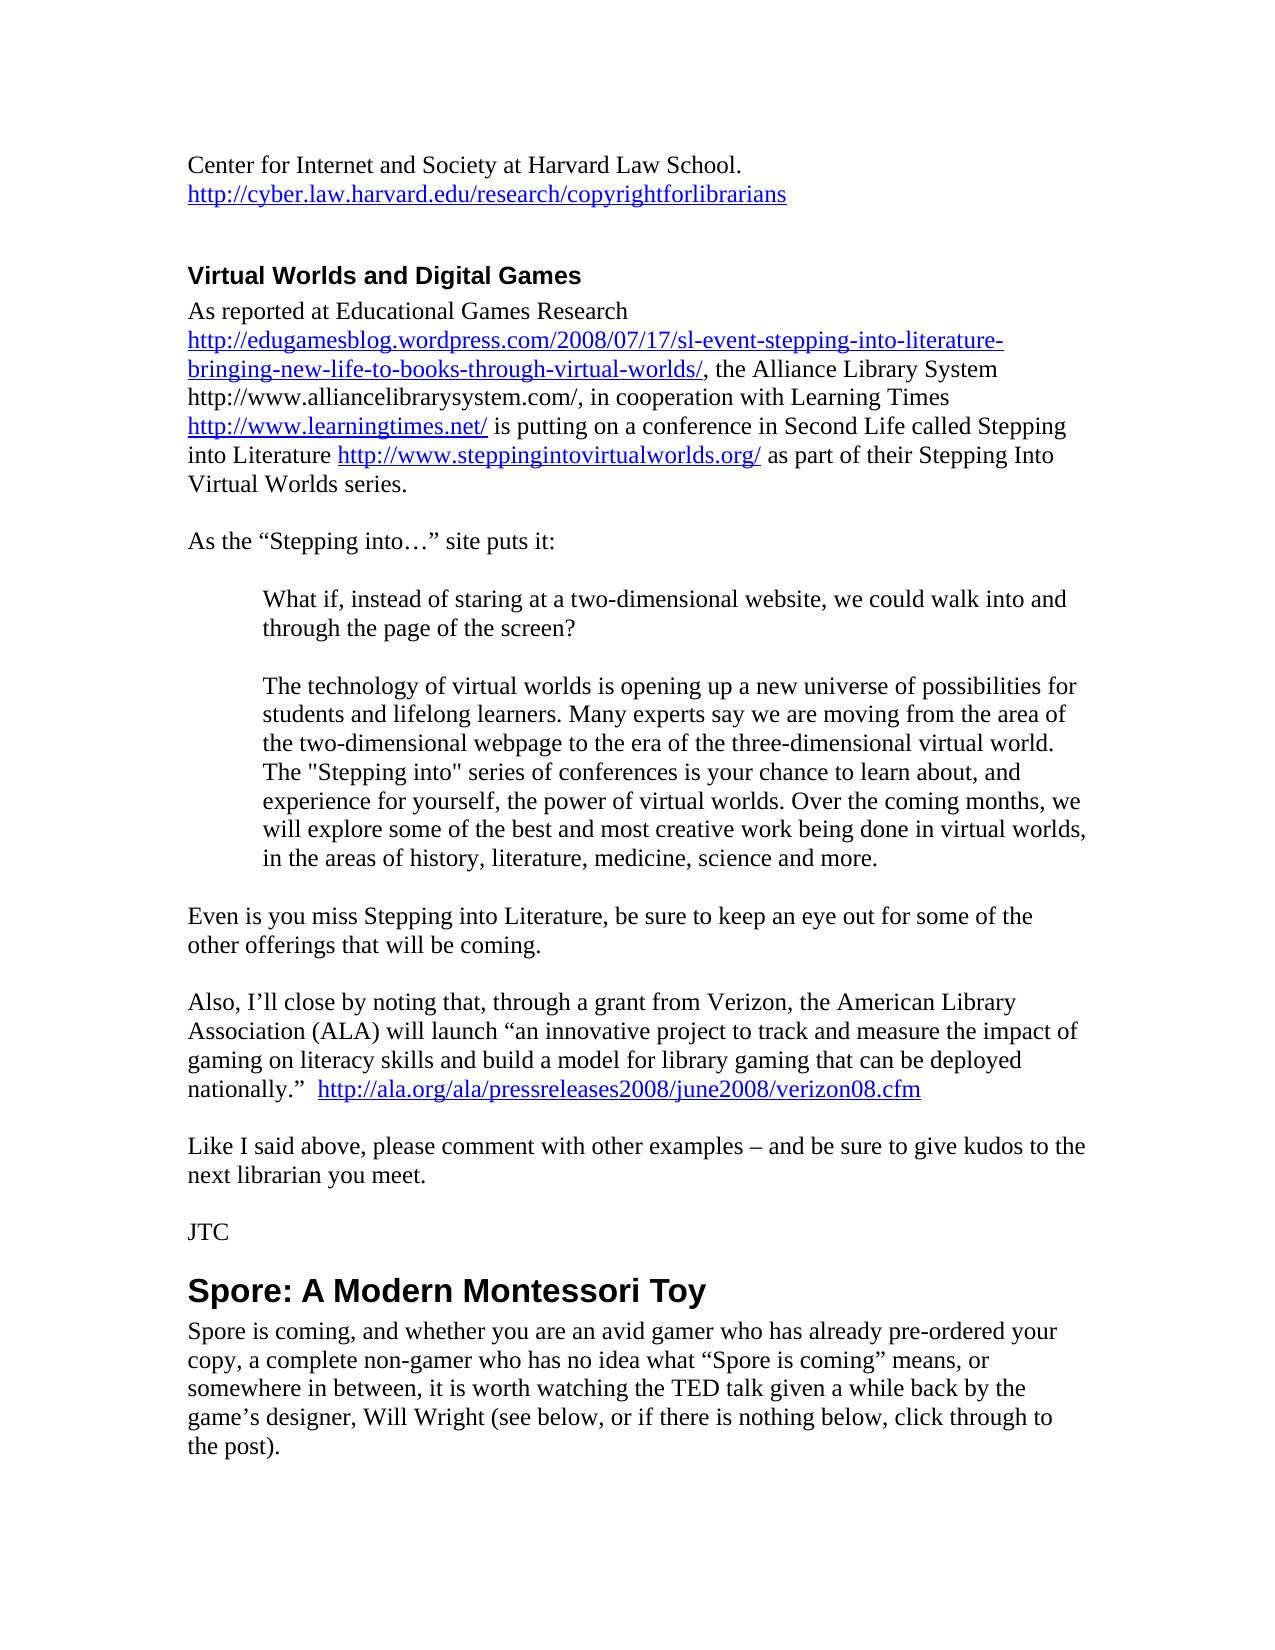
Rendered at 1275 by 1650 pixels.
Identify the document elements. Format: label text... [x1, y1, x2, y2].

text Also, I’ll close by noting that, through a grant from Verizon, the American Library Association (ALA) will launch “an innovative project to track and measure the impact of gaming on literacy skills and build a model for library gaming that can be deployed nationally.” http://ala.org/ala/pressreleases2008/june2008/verizon08.cfm [187, 987, 1087, 1102]
text Center for Internet and Society at Harvard Law School. http://cyber.law.harvard.edu/research/copyrightforlibrarians [187, 150, 1087, 207]
text What if, instead of staring at a two-dimensional website, we could walk into and through the page of the screen? [262, 584, 1087, 642]
text As the “Stepping into…” site puts it: [187, 526, 1087, 555]
text Spore is coming, and whether you are an avid gamer who has already pre-ordered your copy, a complete non-gamer who has no idea what “Spore is coming” means, or somewhere in between, it is worth watching the TED talk given a while back by the game’s designer, Will Wright (see below, or if there is nothing below, click through to the post). [187, 1316, 1087, 1460]
text As reported at Educational Games Research http://edugamesblog.wordpress.com/2008/07/17/sl-event-stepping-into-literature-bringing-new-life-to-books-through-virtual-worlds/, the Alliance Library System http://www.alliancelibrarysystem.com/, in cooperation with Learning Times http://www.learningtimes.net/ is putting on a conference in Second Life called Stepping into Literature http://www.steppingintovirtualworlds.org/ as part of their Stepping Into Virtual Worlds series. [187, 296, 1087, 497]
subtitle Virtual Worlds and Digital Games [187, 261, 1087, 290]
text JTC [187, 1217, 1087, 1246]
text Like I said above, please comment with other examples – and be sure to give kudos to the next librarian you meet. [187, 1131, 1087, 1189]
text Even is you miss Stepping into Literature, be sure to keep an eye out for some of the other offerings that will be coming. [187, 901, 1087, 959]
text The technology of virtual worlds is opening up a new universe of possibilities for students and lifelong learners. Many experts say we are moving from the area of the two-dimensional webpage to the era of the three-dimensional virtual world. The "Stepping into" series of conferences is your chance to learn about, and experience for yourself, the power of virtual worlds. Over the coming months, we will explore some of the best and most creative work being done in virtual worlds, in the areas of history, literature, medicine, science and more. [262, 671, 1087, 872]
subtitle Spore: A Modern Montessori Toy [187, 1271, 1087, 1310]
